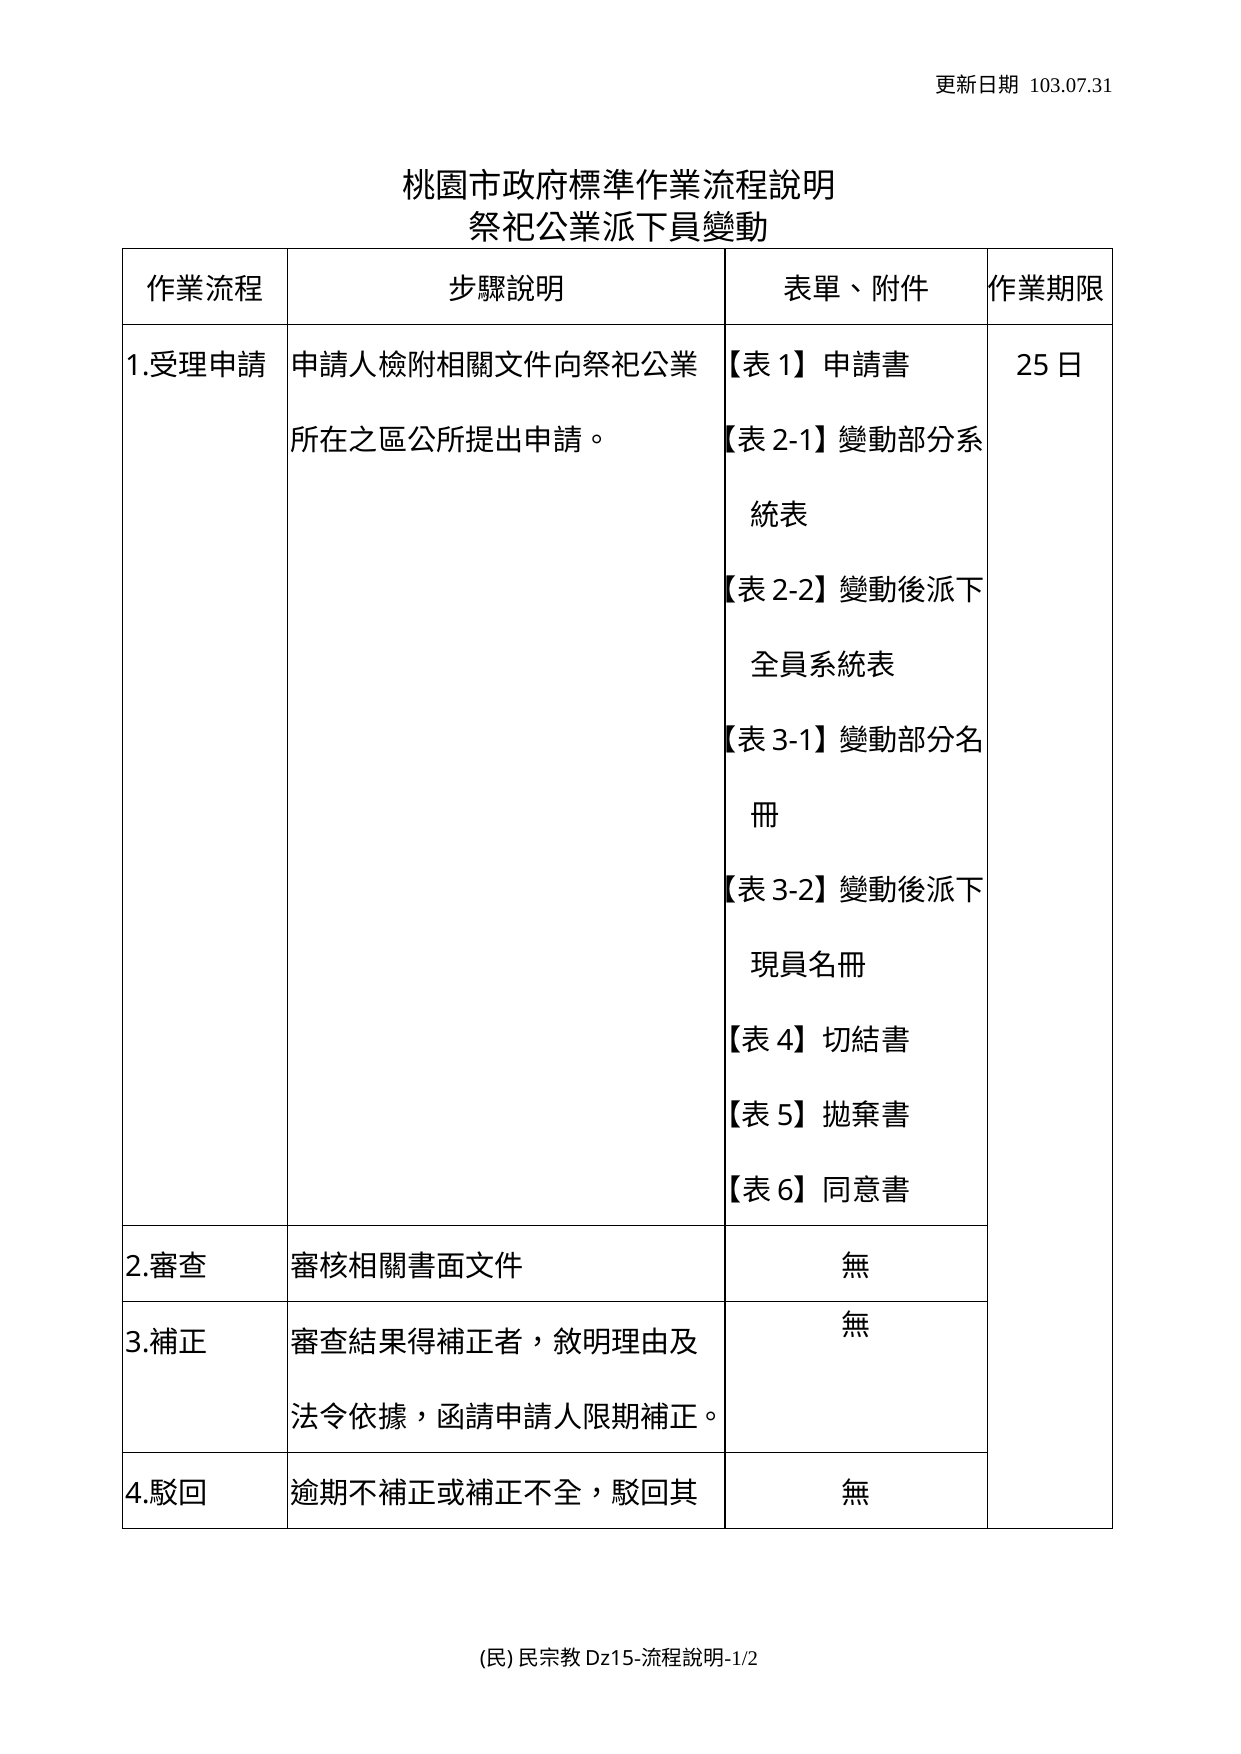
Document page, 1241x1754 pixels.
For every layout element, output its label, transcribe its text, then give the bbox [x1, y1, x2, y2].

table_cell 無 [726, 1302, 987, 1452]
text 桃園市政府標準作業流程說明 [125, 164, 1112, 206]
table_cell 逾期不補正或補正不全，駁回其 [288, 1453, 724, 1528]
table_header 步驟說明 [288, 249, 724, 324]
table_cell 4.駁回 [123, 1453, 287, 1528]
table_header 表單、附件 [726, 249, 987, 324]
table_cell 3.補正 [123, 1302, 287, 1452]
text 祭祀公業派下員變動 [125, 206, 1112, 248]
table_cell 【表1】申請書 【表2-1】變動部分系統表 【表2-2】變動後派下全員系統表 【表3-1】變動部分名冊 【表3-2】變動後派下現員名冊 【表4】切結書 【表5】拋棄書 【表6】同意書 [726, 325, 987, 1225]
table_cell 無 [726, 1453, 987, 1528]
table_cell 1.受理申請 [123, 325, 287, 1225]
table_header 作業流程 [123, 249, 287, 324]
table_cell 2.審查 [123, 1226, 287, 1301]
table_cell 25日 [988, 325, 1112, 1528]
table_header 作業期限 [988, 249, 1112, 324]
table_cell 無 [726, 1226, 987, 1301]
table_cell 申請人檢附相關文件向祭祀公業所在之區公所提出申請。 [288, 325, 724, 1225]
table_cell 審查結果得補正者，敘明理由及法令依據，函請申請人限期補正。 [288, 1302, 724, 1452]
table_cell 審核相關書面文件 [288, 1226, 724, 1301]
